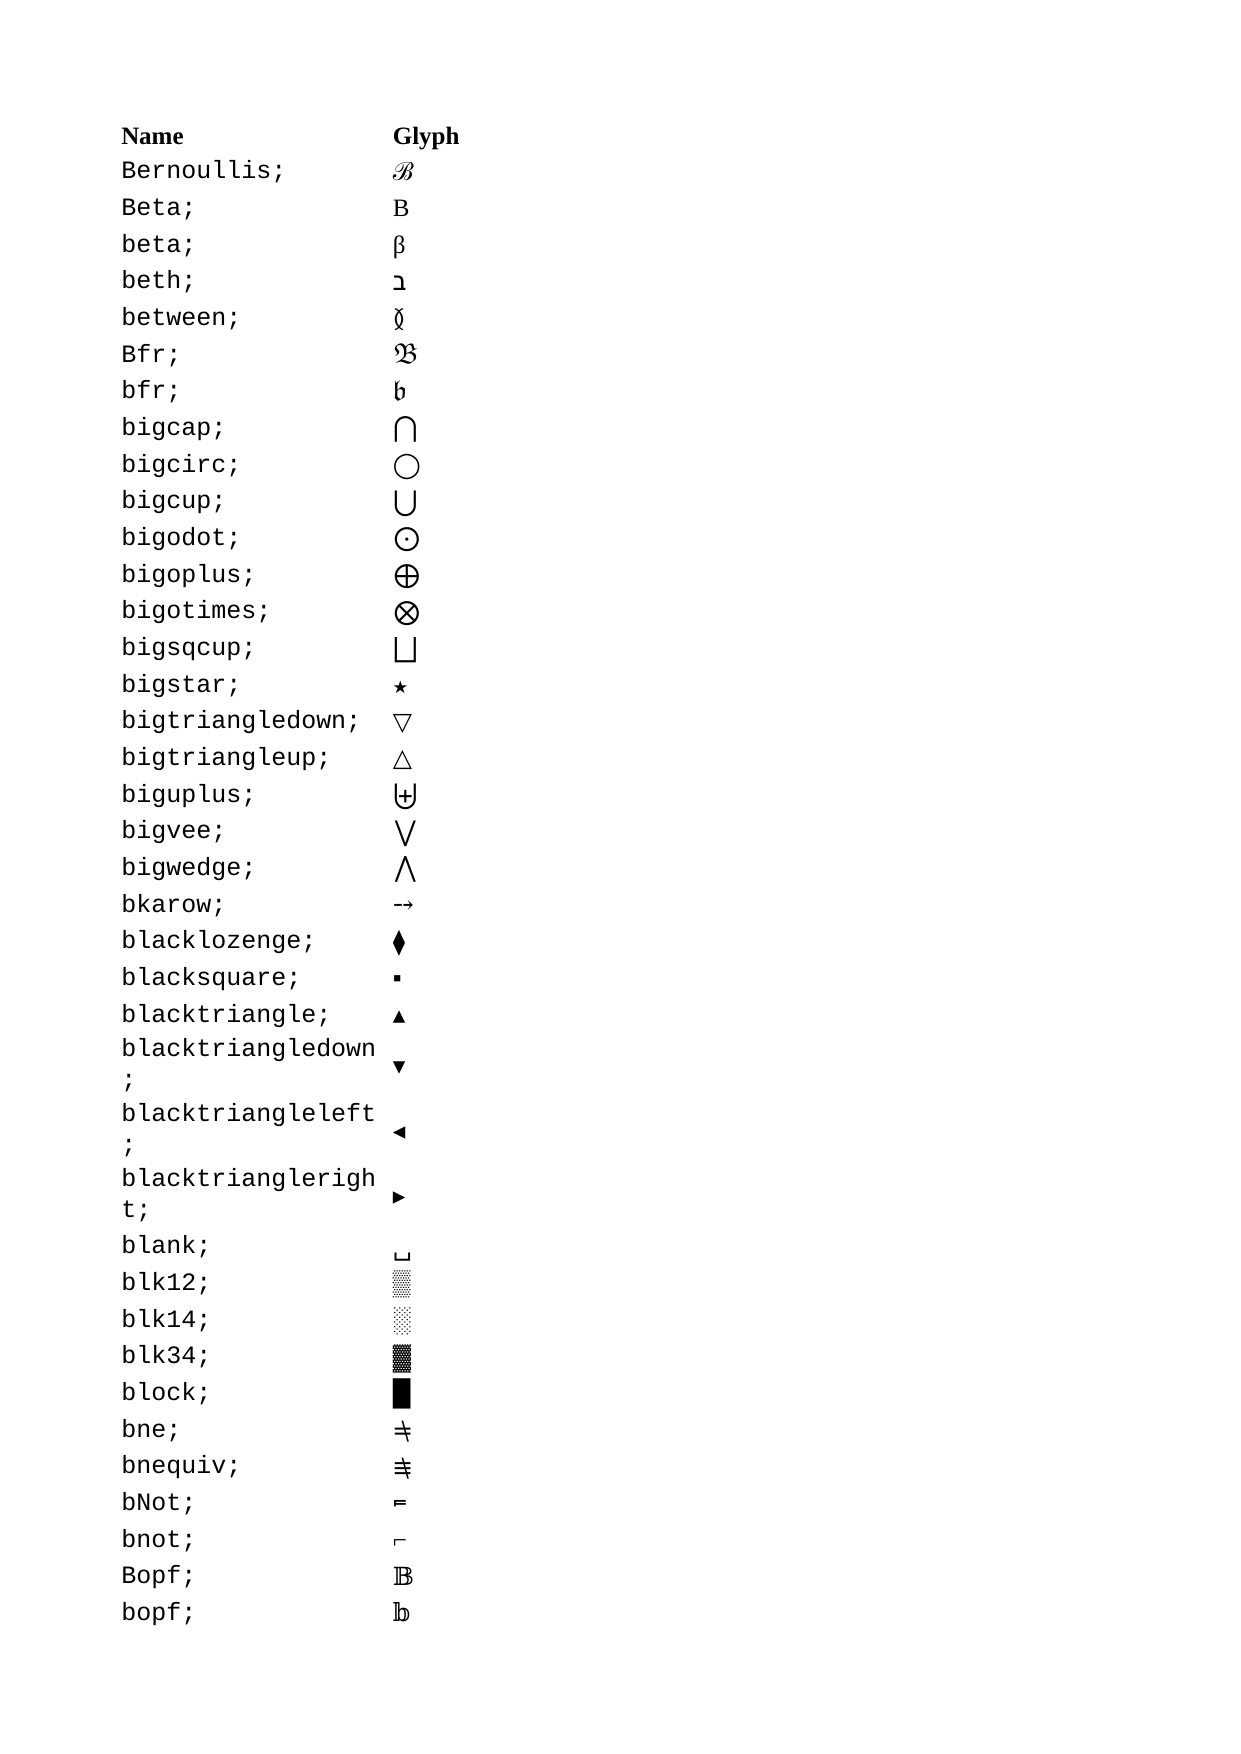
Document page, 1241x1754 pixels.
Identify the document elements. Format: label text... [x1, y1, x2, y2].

table_cell ≬ [390, 299, 631, 336]
table_cell bne; [118, 1411, 390, 1448]
table_cell ℶ [390, 263, 631, 299]
table_cell ⤍ [390, 886, 631, 923]
table_cell blk14; [118, 1301, 390, 1338]
table_cell bnequiv; [118, 1448, 390, 1484]
table_cell ␣ [390, 1228, 631, 1264]
table_cell 𝔟 [390, 373, 631, 409]
table_cell Bernoullis; [118, 153, 390, 189]
table_cell bnot; [118, 1521, 390, 1558]
table_cell △ [390, 739, 631, 776]
table_cell blacklozenge; [118, 923, 390, 959]
table_cell 𝔅 [390, 336, 631, 373]
table_cell ⧫ [390, 923, 631, 959]
table_cell Bopf; [118, 1558, 390, 1594]
table_cell blacktriangleleft; [118, 1098, 390, 1163]
table_cell ⫭ [390, 1484, 631, 1521]
table_cell ▓ [390, 1338, 631, 1374]
table_cell ⋃ [390, 483, 631, 519]
table_cell bkarow; [118, 886, 390, 923]
table_cell blacktriangleright; [118, 1163, 390, 1228]
table_cell ▾ [390, 1033, 631, 1098]
table_cell Beta; [118, 189, 390, 226]
table_header Glyph [390, 118, 631, 153]
table_cell Bfr; [118, 336, 390, 373]
table_cell bigcup; [118, 483, 390, 519]
table_cell blk34; [118, 1338, 390, 1374]
table_cell ▸ [390, 1163, 631, 1228]
table_cell ⨁ [390, 556, 631, 593]
table_cell bigvee; [118, 813, 390, 849]
table_cell ⨆ [390, 629, 631, 666]
table_cell blacksquare; [118, 959, 390, 996]
table_cell 𝔹 [390, 1558, 631, 1594]
table_cell bigodot; [118, 519, 390, 556]
table_cell ⨄ [390, 776, 631, 813]
table_cell beth; [118, 263, 390, 299]
table_cell bigoplus; [118, 556, 390, 593]
table_cell ⋀ [390, 849, 631, 886]
table_cell blk12; [118, 1264, 390, 1301]
table_cell ★ [390, 666, 631, 703]
table_cell biguplus; [118, 776, 390, 813]
table_cell bigcap; [118, 409, 390, 446]
table_cell bopf; [118, 1594, 390, 1631]
table_cell block; [118, 1374, 390, 1411]
table_header Name [118, 118, 390, 153]
table_cell ⨀ [390, 519, 631, 556]
table_cell ▒ [390, 1264, 631, 1301]
table_cell bigsqcup; [118, 629, 390, 666]
table_cell ℬ [390, 153, 631, 189]
table_cell ◯ [390, 446, 631, 483]
table_cell bigtriangledown; [118, 703, 390, 739]
table_cell blank; [118, 1228, 390, 1264]
table_cell Β [390, 189, 631, 226]
table_cell ≡⃥ [390, 1448, 631, 1484]
table_cell bigotimes; [118, 593, 390, 629]
table_cell ▴ [390, 996, 631, 1033]
table_cell blacktriangle; [118, 996, 390, 1033]
table_cell bigwedge; [118, 849, 390, 886]
table_cell bNot; [118, 1484, 390, 1521]
table_cell =⃥ [390, 1411, 631, 1448]
table_cell █ [390, 1374, 631, 1411]
table_cell ░ [390, 1301, 631, 1338]
table_cell ▽ [390, 703, 631, 739]
table_cell ▪ [390, 959, 631, 996]
table_cell ⌐ [390, 1521, 631, 1558]
table_cell 𝕓 [390, 1594, 631, 1631]
table_cell between; [118, 299, 390, 336]
table_cell bigtriangleup; [118, 739, 390, 776]
table_cell ◂ [390, 1098, 631, 1163]
table_cell ⨂ [390, 593, 631, 629]
table_cell bigstar; [118, 666, 390, 703]
table_cell β [390, 226, 631, 263]
table_cell bigcirc; [118, 446, 390, 483]
table_cell ⋂ [390, 409, 631, 446]
table_cell beta; [118, 226, 390, 263]
table_cell ⋁ [390, 813, 631, 849]
table_cell blacktriangledown; [118, 1033, 390, 1098]
table_cell bfr; [118, 373, 390, 409]
